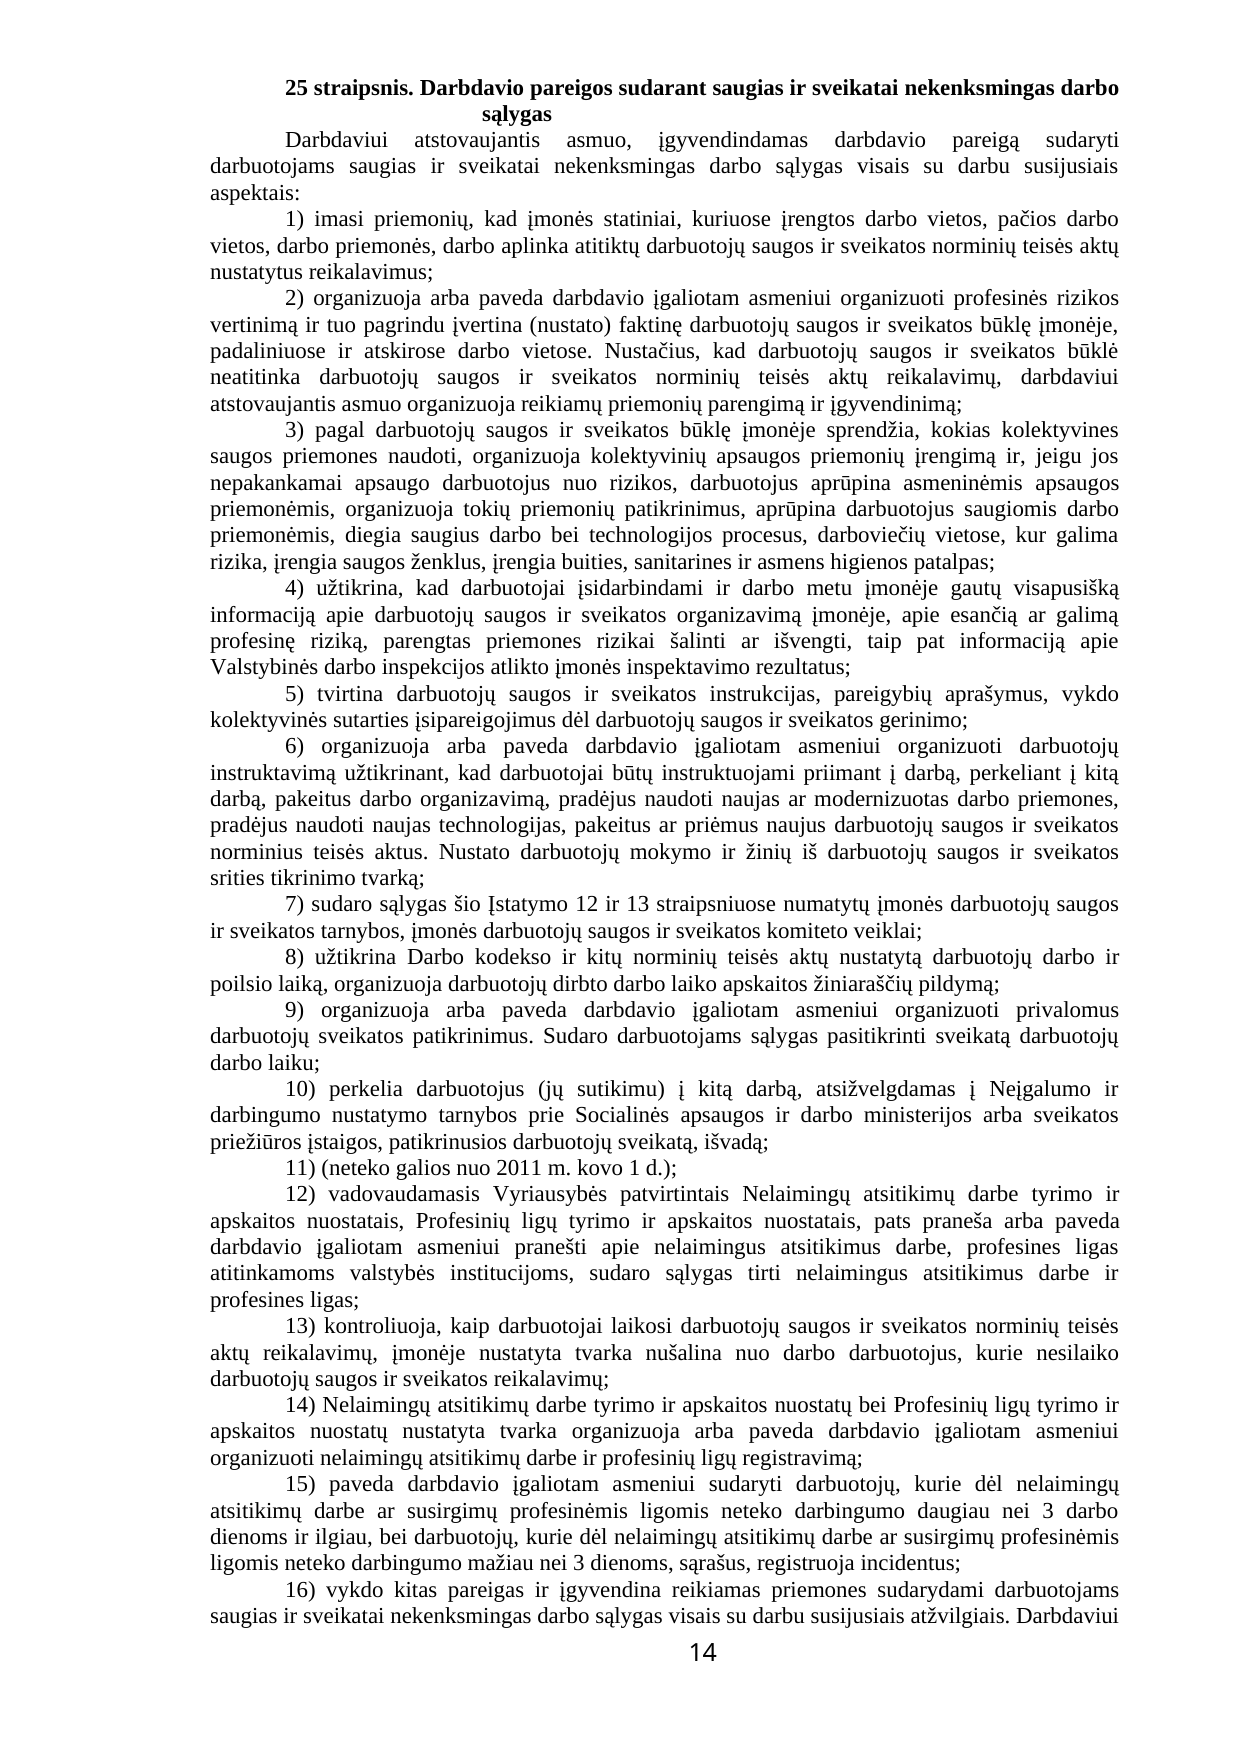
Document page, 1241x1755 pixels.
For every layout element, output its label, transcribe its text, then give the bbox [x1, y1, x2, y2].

text 9) organizuoja arba paveda darbdavio įgaliotam asmeniui organizuoti privalomus darbuotojų sveikatos patikrinimus. Sudaro darbuotojams sąlygas pasitikrinti sveikatą darbuotojų darbo laiku; [210, 996, 1120, 1075]
text 4) užtikrina, kad darbuotojai įsidarbindami ir darbo metu įmonėje gautų visapusišką informaciją apie darbuotojų saugos ir sveikatos organizavimą įmonėje, apie esančią ar galimą profesinę riziką, parengtas priemones rizikai šalinti ar išvengti, taip pat informaciją apie Valstybinės darbo inspekcijos atlikto įmonės inspektavimo rezultatus; [210, 574, 1120, 680]
text 12) vadovaudamasis Vyriausybės patvirtintais Nelaimingų atsitikimų darbe tyrimo ir apskaitos nuostatais, Profesinių ligų tyrimo ir apskaitos nuostatais, pats praneša arba paveda darbdavio įgaliotam asmeniui pranešti apie nelaimingus atsitikimus darbe, profesines ligas atitinkamoms valstybės institucijoms, sudaro sąlygas tirti nelaimingus atsitikimus darbe ir profesines ligas; [210, 1180, 1120, 1312]
text 15) paveda darbdavio įgaliotam asmeniui sudaryti darbuotojų, kurie dėl nelaimingų atsitikimų darbe ar susirgimų profesinėmis ligomis neteko darbingumo daugiau nei 3 darbo dienoms ir ilgiau, bei darbuotojų, kurie dėl nelaimingų atsitikimų darbe ar susirgimų profesinėmis ligomis neteko darbingumo mažiau nei 3 dienoms, sąrašus, registruoja incidentus; [210, 1470, 1120, 1576]
text 25 straipsnis. Darbdavio pareigos sudarant saugias ir sveikatai nekenksmingas darbo sąlygas [285, 73, 1120, 126]
text Darbdaviui atstovaujantis asmuo, įgyvendindamas darbdavio pareigą sudaryti darbuotojams saugias ir sveikatai nekenksmingas darbo sąlygas visais su darbu susijusiais aspektais: [210, 126, 1120, 205]
text 11) (neteko galios nuo 2011 m. kovo 1 d.); [210, 1154, 1120, 1180]
text 16) vykdo kitas pareigas ir įgyvendina reikiamas priemones sudarydami darbuotojams saugias ir sveikatai nekenksmingas darbo sąlygas visais su darbu susijusiais atžvilgiais. Darbdaviui [210, 1576, 1120, 1628]
text 10) perkelia darbuotojus (jų sutikimu) į kitą darbą, atsižvelgdamas į Neįgalumo ir darbingumo nustatymo tarnybos prie Socialinės apsaugos ir darbo ministerijos arba sveikatos priežiūros įstaigos, patikrinusios darbuotojų sveikatą, išvadą; [210, 1075, 1120, 1154]
text 2) organizuoja arba paveda darbdavio įgaliotam asmeniui organizuoti profesinės rizikos vertinimą ir tuo pagrindu įvertina (nustato) faktinę darbuotojų saugos ir sveikatos būklę įmonėje, padaliniuose ir atskirose darbo vietose. Nustačius, kad darbuotojų saugos ir sveikatos būklė neatitinka darbuotojų saugos ir sveikatos norminių teisės aktų reikalavimų, darbdaviui atstovaujantis asmuo organizuoja reikiamų priemonių parengimą ir įgyvendinimą; [210, 284, 1120, 416]
text 1) imasi priemonių, kad įmonės statiniai, kuriuose įrengtos darbo vietos, pačios darbo vietos, darbo priemonės, darbo aplinka atitiktų darbuotojų saugos ir sveikatos norminių teisės aktų nustatytus reikalavimus; [210, 205, 1120, 284]
text 13) kontroliuoja, kaip darbuotojai laikosi darbuotojų saugos ir sveikatos norminių teisės aktų reikalavimų, įmonėje nustatyta tvarka nušalina nuo darbo darbuotojus, kurie nesilaiko darbuotojų saugos ir sveikatos reikalavimų; [210, 1312, 1120, 1391]
text 8) užtikrina Darbo kodekso ir kitų norminių teisės aktų nustatytą darbuotojų darbo ir poilsio laiką, organizuoja darbuotojų dirbto darbo laiko apskaitos žiniaraščių pildymą; [210, 943, 1120, 996]
text 7) sudaro sąlygas šio Įstatymo 12 ir 13 straipsniuose numatytų įmonės darbuotojų saugos ir sveikatos tarnybos, įmonės darbuotojų saugos ir sveikatos komiteto veiklai; [210, 891, 1120, 943]
text 5) tvirtina darbuotojų saugos ir sveikatos instrukcijas, pareigybių aprašymus, vykdo kolektyvinės sutarties įsipareigojimus dėl darbuotojų saugos ir sveikatos gerinimo; [210, 680, 1120, 732]
text 6) organizuoja arba paveda darbdavio įgaliotam asmeniui organizuoti darbuotojų instruktavimą užtikrinant, kad darbuotojai būtų instruktuojami priimant į darbą, perkeliant į kitą darbą, pakeitus darbo organizavimą, pradėjus naudoti naujas ar modernizuotas darbo priemones, pradėjus naudoti naujas technologijas, pakeitus ar priėmus naujus darbuotojų saugos ir sveikatos norminius teisės aktus. Nustato darbuotojų mokymo ir žinių iš darbuotojų saugos ir sveikatos srities tikrinimo tvarką; [210, 732, 1120, 891]
text 3) pagal darbuotojų saugos ir sveikatos būklę įmonėje sprendžia, kokias kolektyvines saugos priemones naudoti, organizuoja kolektyvinių apsaugos priemonių įrengimą ir, jeigu jos nepakankamai apsaugo darbuotojus nuo rizikos, darbuotojus aprūpina asmeninėmis apsaugos priemonėmis, organizuoja tokių priemonių patikrinimus, aprūpina darbuotojus saugiomis darbo priemonėmis, diegia saugius darbo bei technologijos procesus, darboviečių vietose, kur galima rizika, įrengia saugos ženklus, įrengia buities, sanitarines ir asmens higienos patalpas; [210, 416, 1120, 574]
text 14) Nelaimingų atsitikimų darbe tyrimo ir apskaitos nuostatų bei Profesinių ligų tyrimo ir apskaitos nuostatų nustatyta tvarka organizuoja arba paveda darbdavio įgaliotam asmeniui organizuoti nelaimingų atsitikimų darbe ir profesinių ligų registravimą; [210, 1391, 1120, 1470]
